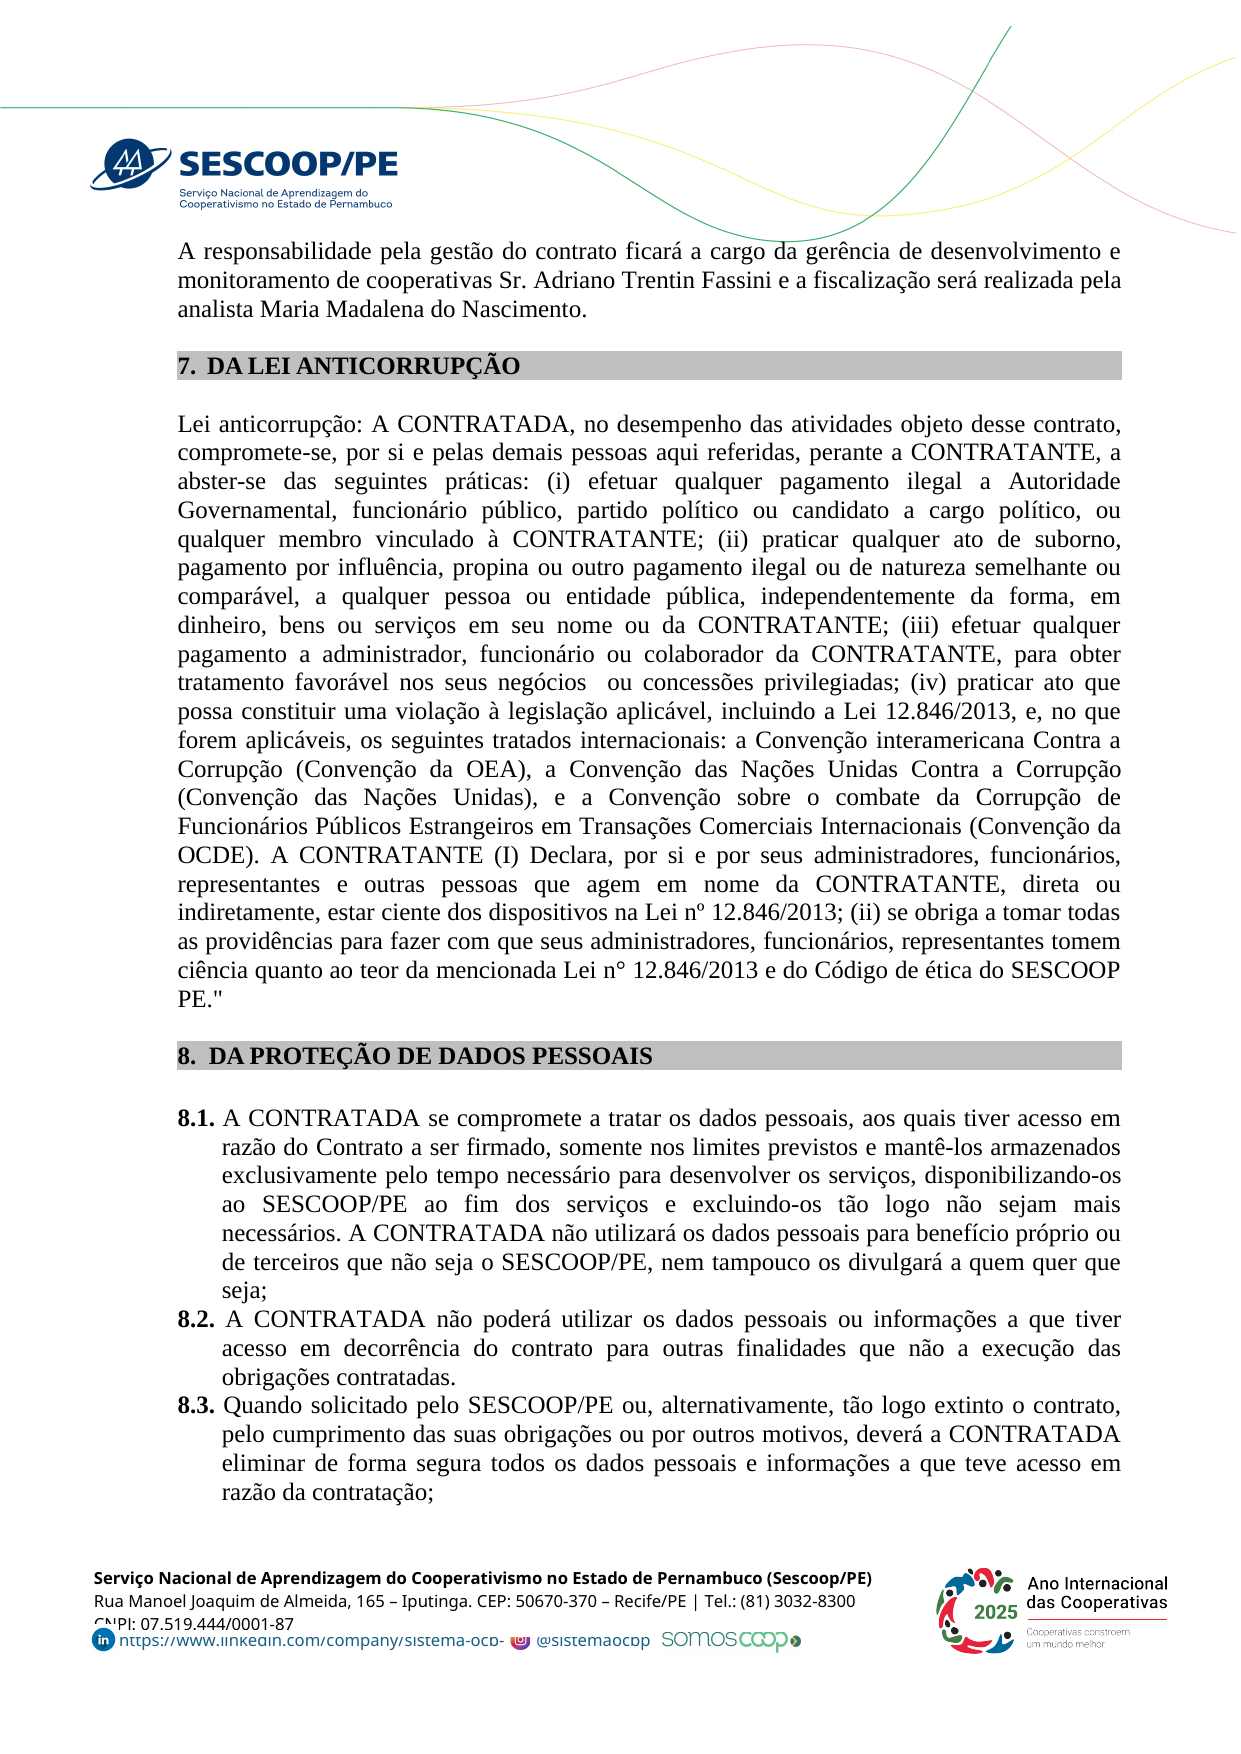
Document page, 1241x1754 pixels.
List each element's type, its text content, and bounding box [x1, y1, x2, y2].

text 8.3. Quando solicitado pelo SESCOOP/PE ou, alternativamente, tão logo extinto o contrato, pelo cumprimento das suas obrigações ou por outros motivos, deverá a CONTRATADA eliminar de forma segura todos os dados pessoais e informações a que teve acesso em razão da contratação; [177, 1391, 1122, 1506]
list DA LEI ANTICORRUPÇÃO [177, 351, 1122, 380]
text 8. DA PROTEÇÃO DE DADOS PESSOAIS [177, 1041, 1122, 1070]
text 8.2. A CONTRATADA não poderá utilizar os dados pessoais ou informações a que tiver acesso em decorrência do contrato para outras finalidades que não a execução das obrigações contratadas. [177, 1304, 1122, 1391]
text 8.1. A CONTRATADA se compromete a tratar os dados pessoais, aos quais tiver acesso em razão do Contrato a ser firmado, somente nos limites previstos e mantê-los armazenados exclusivamente pelo tempo necessário para desenvolver os serviços, disponibilizando-os ao SESCOOP/PE ao fim dos serviços e excluindo-os tão logo não sejam mais necessários. A CONTRATADA não utilizará os dados pessoais para benefício próprio ou de terceiros que não seja o SESCOOP/PE, nem tampouco os divulgará a quem quer que seja; [177, 1103, 1122, 1304]
text Lei anticorrupção: A CONTRATADA, no desempenho das atividades objeto desse contrato, compromete-se, por si e pelas demais pessoas aqui referidas, perante a CONTRATANTE, a abster-se das seguintes práticas: (i) efetuar qualquer pagamento ilegal a Autoridade Governamental, funcionário público, partido político ou candidato a cargo político, ou qualquer membro vinculado à CONTRATANTE; (ii) praticar qualquer ato de suborno, pagamento por influência, propina ou outro pagamento ilegal ou de natureza semelhante ou comparável, a qualquer pessoa ou entidade pública, independentemente da forma, em dinheiro, bens ou serviços em seu nome ou da CONTRATANTE; (iii) efetuar qualquer pagamento a administrador, funcionário ou colaborador da CONTRATANTE, para obter tratamento favorável nos seus negócios ou concessões privilegiadas; (iv) praticar ato que possa constituir uma violação à legislação aplicável, incluindo a Lei 12.846/2013, e, no que forem aplicáveis, os seguintes tratados internacionais: a Convenção interamericana Contra a Corrupção (Convenção da OEA), a Convenção das Nações Unidas Contra a Corrupção (Convenção das Nações Unidas), e a Convenção sobre o combate da Corrupção de Funcionários Públicos Estrangeiros em Transações Comerciais Internacionais (Convenção da OCDE). A CONTRATANTE (I) Declara, por si e por seus administradores, funcionários, representantes e outras pessoas que agem em nome da CONTRATANTE, direta ou indiretamente, estar ciente dos dispositivos na Lei nº 12.846/2013; (ii) se obriga a tomar todas as providências para fazer com que seus administradores, funcionários, representantes tomem ciência quanto ao teor da mencionada Lei n° 12.846/2013 e do Código de ética do SESCOOP PE." [177, 409, 1122, 1012]
